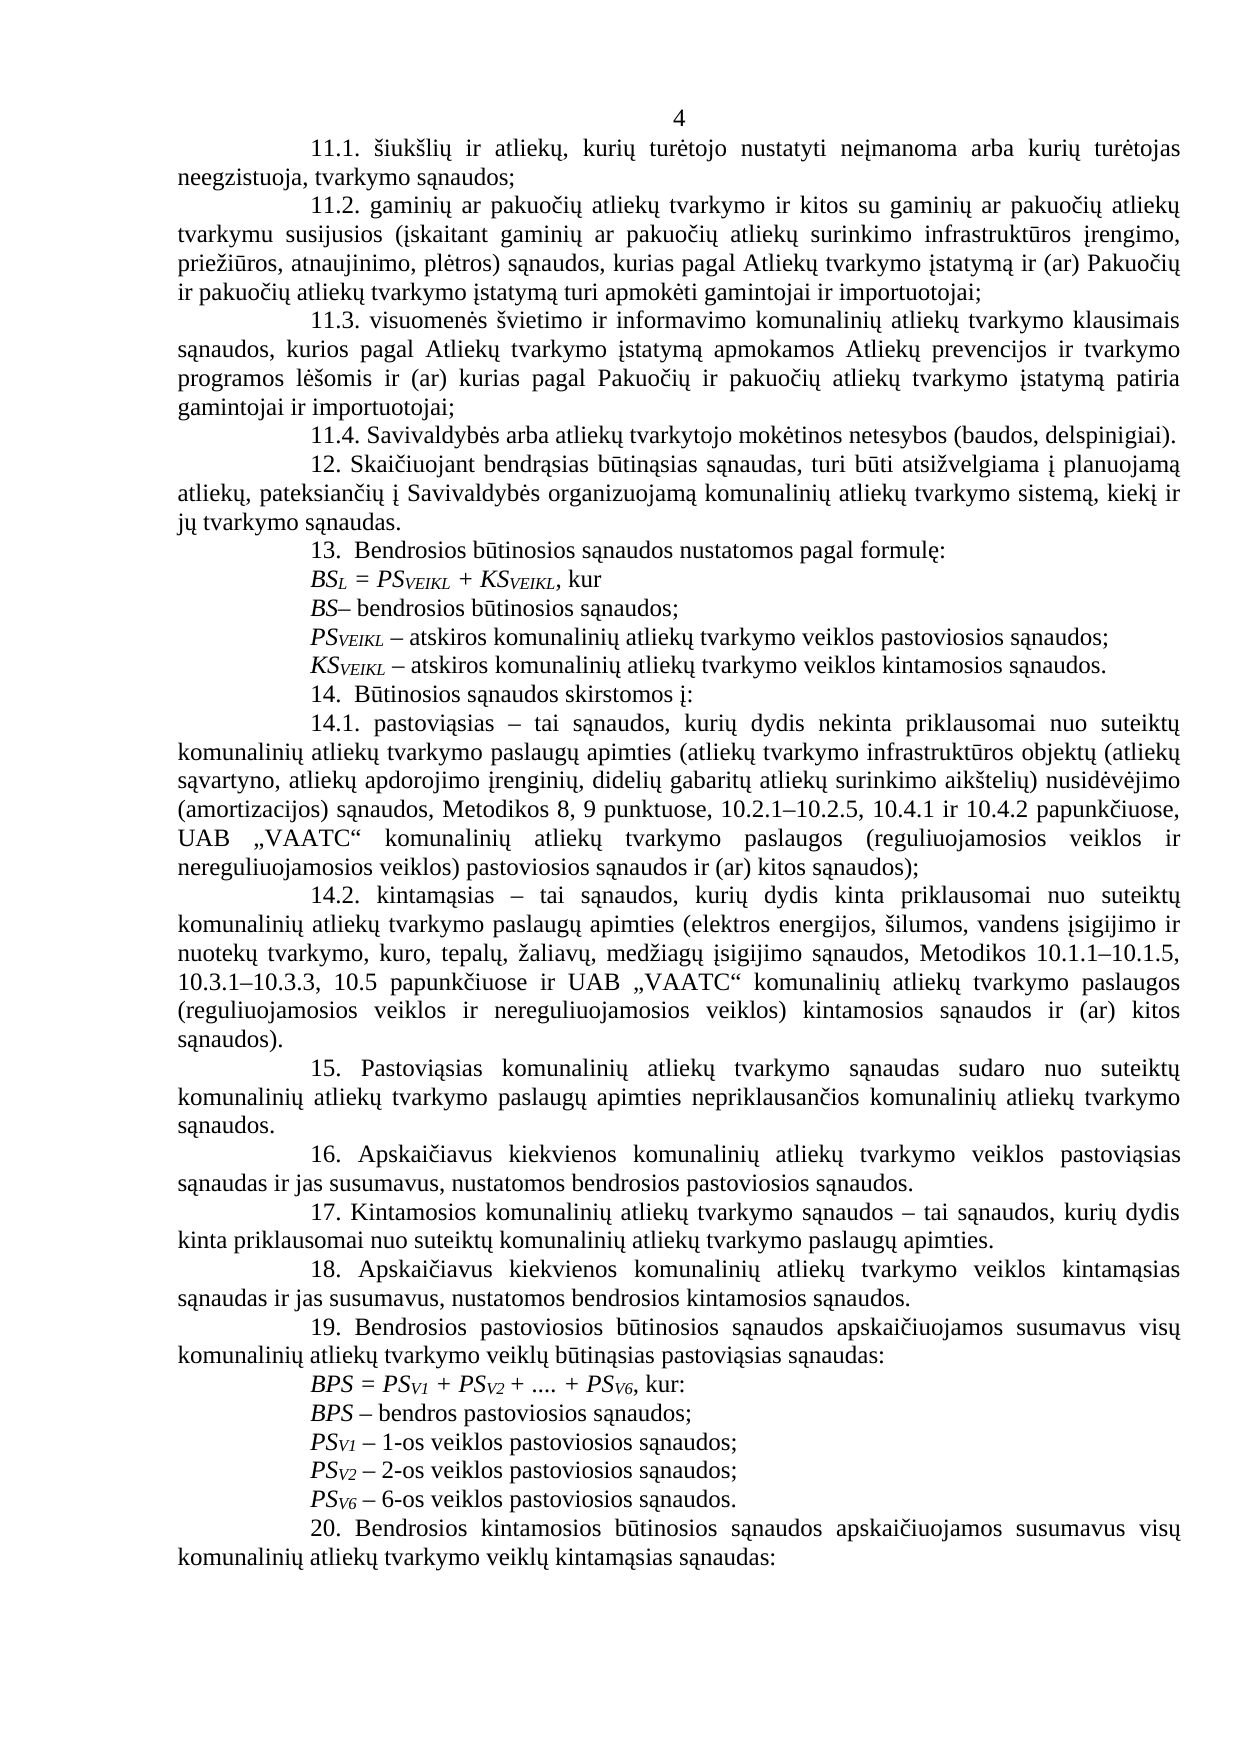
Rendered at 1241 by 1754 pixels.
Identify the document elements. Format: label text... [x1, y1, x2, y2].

text 17. Kintamosios komunalinių atliekų tvarkymo sąnaudos – tai sąnaudos, kurių dydis kinta priklausomai nuo suteiktų komunalinių atliekų tvarkymo paslaugų apimties. [177, 1197, 1181, 1254]
text 14.2. kintamąsias – tai sąnaudos, kurių dydis kinta priklausomai nuo suteiktų komunalinių atliekų tvarkymo paslaugų apimties (elektros energijos, šilumos, vandens įsigijimo ir nuotekų tvarkymo, kuro, tepalų, žaliavų, medžiagų įsigijimo sąnaudos, Metodikos 10.1.1–10.1.5, 10.3.1–10.3.3, 10.5 papunkčiuose ir UAB „VAATC“ komunalinių atliekų tvarkymo paslaugos (reguliuojamosios veiklos ir nereguliuojamosios veiklos) kintamosios sąnaudos ir (ar) kitos sąnaudos). [177, 880, 1181, 1053]
text 13. Bendrosios būtinosios sąnaudos nustatomos pagal formulę: [177, 535, 1181, 564]
text 20. Bendrosios kintamosios būtinosios sąnaudos apskaičiuojamos susumavus visų komunalinių atliekų tvarkymo veiklų kintamąsias sąnaudas: [177, 1513, 1181, 1570]
text PSV2 – 2-os veiklos pastoviosios sąnaudos; [222, 1455, 1181, 1484]
text 14. Būtinosios sąnaudos skirstomos į: [177, 679, 1181, 708]
text 12. Skaičiuojant bendrąsias būtinąsias sąnaudas, turi būti atsižvelgiama į planuojamą atliekų, pateksiančių į Savivaldybės organizuojamą komunalinių atliekų tvarkymo sistemą, kiekį ir jų tvarkymo sąnaudas. [177, 449, 1181, 535]
text 16. Apskaičiavus kiekvienos komunalinių atliekų tvarkymo veiklos pastoviąsias sąnaudas ir jas susumavus, nustatomos bendrosios pastoviosios sąnaudos. [177, 1139, 1181, 1197]
text 11.2. gaminių ar pakuočių atliekų tvarkymo ir kitos su gaminių ar pakuočių atliekų tvarkymu susijusios (įskaitant gaminių ar pakuočių atliekų surinkimo infrastruktūros įrengimo, priežiūros, atnaujinimo, plėtros) sąnaudos, kurias pagal Atliekų tvarkymo įstatymą ir (ar) Pakuočių ir pakuočių atliekų tvarkymo įstatymą turi apmokėti gamintojai ir importuotojai; [177, 190, 1181, 305]
text BSL = PSVEIKL + KSVEIKL, kur [222, 564, 1181, 593]
text BS– bendrosios būtinosios sąnaudos; [222, 593, 1181, 622]
text KSVEIKL – atskiros komunalinių atliekų tvarkymo veiklos kintamosios sąnaudos. [222, 650, 1181, 679]
text 15. Pastoviąsias komunalinių atliekų tvarkymo sąnaudas sudaro nuo suteiktų komunalinių atliekų tvarkymo paslaugų apimties nepriklausančios komunalinių atliekų tvarkymo sąnaudos. [177, 1053, 1181, 1139]
text 18. Apskaičiavus kiekvienos komunalinių atliekų tvarkymo veiklos kintamąsias sąnaudas ir jas susumavus, nustatomos bendrosios kintamosios sąnaudos. [177, 1254, 1181, 1312]
text 11.1. šiukšlių ir atliekų, kurių turėtojo nustatyti neįmanoma arba kurių turėtojas neegzistuoja, tvarkymo sąnaudos; [177, 133, 1181, 190]
text PSV1 – 1-os veiklos pastoviosios sąnaudos; [222, 1427, 1181, 1455]
text 11.3. visuomenės švietimo ir informavimo komunalinių atliekų tvarkymo klausimais sąnaudos, kurios pagal Atliekų tvarkymo įstatymą apmokamos Atliekų prevencijos ir tvarkymo programos lėšomis ir (ar) kurias pagal Pakuočių ir pakuočių atliekų tvarkymo įstatymą patiria gamintojai ir importuotojai; [177, 305, 1181, 420]
text 14.1. pastoviąsias – tai sąnaudos, kurių dydis nekinta priklausomai nuo suteiktų komunalinių atliekų tvarkymo paslaugų apimties (atliekų tvarkymo infrastruktūros objektų (atliekų sąvartyno, atliekų apdorojimo įrenginių, didelių gabaritų atliekų surinkimo aikštelių) nusidėvėjimo (amortizacijos) sąnaudos, Metodikos 8, 9 punktuose, 10.2.1–10.2.5, 10.4.1 ir 10.4.2 papunkčiuose, UAB „VAATC“ komunalinių atliekų tvarkymo paslaugos (reguliuojamosios veiklos ir nereguliuojamosios veiklos) pastoviosios sąnaudos ir (ar) kitos sąnaudos); [177, 708, 1181, 880]
text BPS = PSV1 + PSV2 + .... + PSV6, kur: [222, 1369, 1181, 1398]
text PSVEIKL – atskiros komunalinių atliekų tvarkymo veiklos pastoviosios sąnaudos; [222, 622, 1181, 650]
text BPS – bendros pastoviosios sąnaudos; [222, 1398, 1181, 1427]
text 11.4. Savivaldybės arba atliekų tvarkytojo mokėtinos netesybos (baudos, delspinigiai). [177, 420, 1181, 449]
text 19. Bendrosios pastoviosios būtinosios sąnaudos apskaičiuojamos susumavus visų komunalinių atliekų tvarkymo veiklų būtinąsias pastoviąsias sąnaudas: [177, 1312, 1181, 1369]
text PSV6 – 6-os veiklos pastoviosios sąnaudos. [222, 1484, 1181, 1513]
